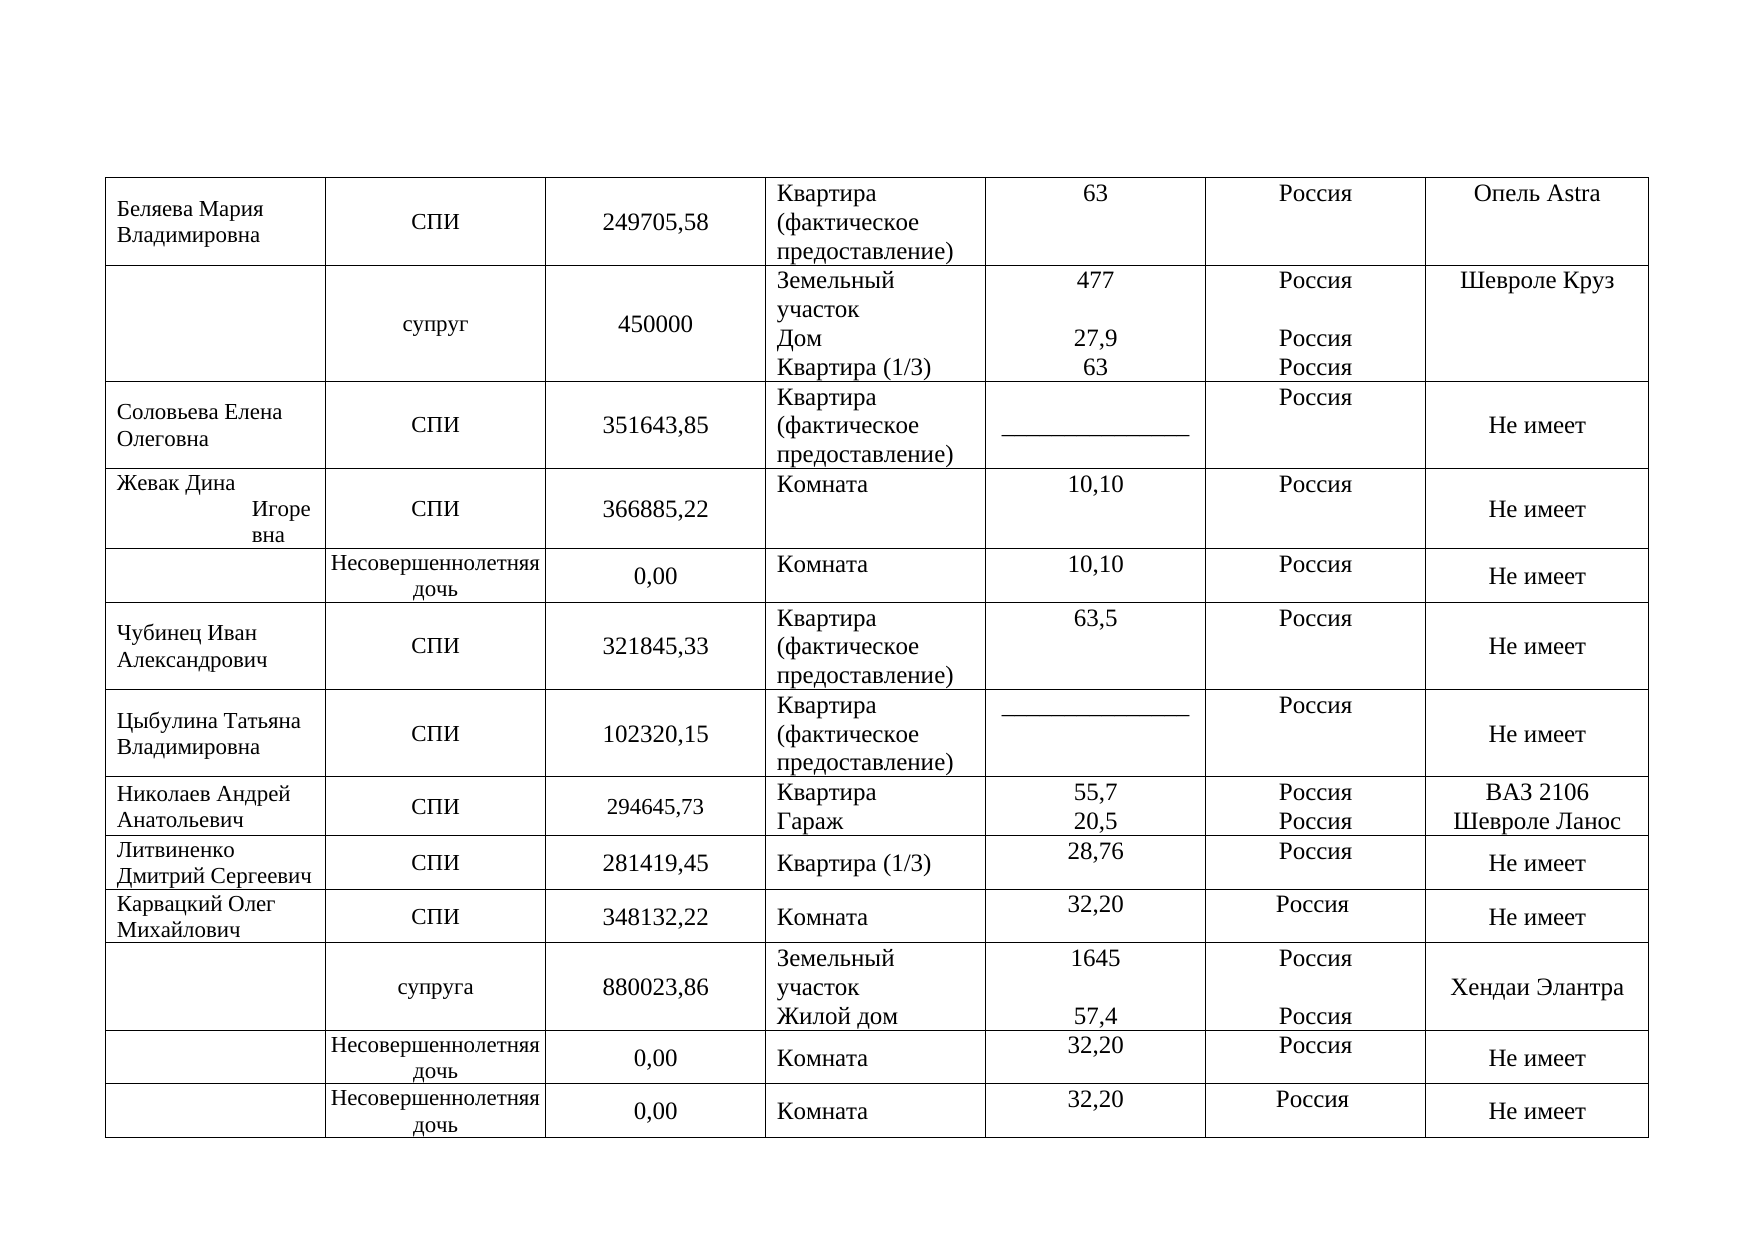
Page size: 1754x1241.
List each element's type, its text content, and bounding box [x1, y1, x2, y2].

table_cell СПИ [326, 382, 545, 468]
table_cell супруга [326, 943, 545, 1029]
table_cell Россия [1206, 1084, 1425, 1137]
table_cell 32,20 [986, 1031, 1205, 1083]
table_cell 32,20 [986, 1084, 1205, 1137]
table_cell Россия Россия Россия [1206, 266, 1425, 381]
table_cell Не имеет [1426, 469, 1648, 548]
table_cell Россия Россия [1206, 943, 1425, 1029]
table_cell 450000 [546, 266, 765, 381]
table_cell СПИ [326, 836, 545, 888]
table_cell Опель Astra [1426, 178, 1648, 264]
table_cell Комната [766, 1031, 985, 1083]
table_cell Комната [766, 469, 985, 548]
table_cell [106, 943, 325, 1029]
table_cell 348132,22 [546, 890, 765, 942]
table_cell 102320,15 [546, 690, 765, 776]
table_cell [106, 1084, 325, 1137]
table_cell [106, 1031, 325, 1083]
table_cell Жевак Дина Игоревна [106, 469, 325, 548]
table_cell ВАЗ 2106 Шевроле Ланос [1426, 777, 1648, 835]
table_cell Цыбулина Татьяна Владимировна [106, 690, 325, 776]
table_cell Несовершеннолетняя дочь [326, 1084, 545, 1137]
table_cell Не имеет [1426, 690, 1648, 776]
table_cell Беляева Мария Владимировна [106, 178, 325, 264]
table_cell Квартира Гараж [766, 777, 985, 835]
table_cell _______________ [986, 690, 1205, 776]
table_cell Квартира (фактическое предоставление) [766, 690, 985, 776]
table_cell СПИ [326, 890, 545, 942]
table_cell Квартира (фактическое предоставление) [766, 178, 985, 264]
table_cell 63,5 [986, 603, 1205, 689]
table_cell Квартира (фактическое предоставление) [766, 603, 985, 689]
table_cell Не имеет [1426, 890, 1648, 942]
table_cell 351643,85 [546, 382, 765, 468]
table_cell 1645 57,4 [986, 943, 1205, 1029]
table_cell СПИ [326, 777, 545, 835]
table_cell 366885,22 [546, 469, 765, 548]
table_cell Россия [1206, 178, 1425, 264]
table_cell Хендаи Элантра [1426, 943, 1648, 1029]
table_cell 0,00 [546, 1084, 765, 1137]
table_cell [106, 549, 325, 602]
table_cell Комната [766, 549, 985, 602]
table_cell Чубинец Иван Александрович [106, 603, 325, 689]
table_cell Николаев Андрей Анатольевич [106, 777, 325, 835]
table_cell СПИ [326, 178, 545, 264]
table_cell Несовершеннолетняя дочь [326, 549, 545, 602]
table_cell Квартира (фактическое предоставление) [766, 382, 985, 468]
table_cell Литвиненко Дмитрий Сергеевич [106, 836, 325, 888]
table_cell Не имеет [1426, 1031, 1648, 1083]
table_cell Россия [1206, 549, 1425, 602]
table_cell Россия [1206, 469, 1425, 548]
table_cell Россия Россия [1206, 777, 1425, 835]
table_cell 0,00 [546, 1031, 765, 1083]
table_cell Не имеет [1426, 836, 1648, 888]
table_cell Несовершеннолетняя дочь [326, 1031, 545, 1083]
table_cell Россия [1206, 690, 1425, 776]
table_cell 10,10 [986, 549, 1205, 602]
table_cell 32,20 [986, 890, 1205, 942]
table_cell Земельный участок Жилой дом [766, 943, 985, 1029]
table_cell _______________ [986, 382, 1205, 468]
table_cell 63 [986, 178, 1205, 264]
table_cell Россия [1206, 890, 1425, 942]
table_cell 55,7 20,5 [986, 777, 1205, 835]
table_cell Не имеет [1426, 549, 1648, 602]
table_cell 294645,73 [546, 777, 765, 835]
table_cell 28,76 [986, 836, 1205, 888]
table_cell 477 27,9 63 [986, 266, 1205, 381]
table_cell СПИ [326, 603, 545, 689]
table_cell Шевроле Круз [1426, 266, 1648, 381]
table_cell Земельный участок Дом Квартира (1/3) [766, 266, 985, 381]
table_cell Не имеет [1426, 603, 1648, 689]
table_cell 880023,86 [546, 943, 765, 1029]
table_cell Комната [766, 1084, 985, 1137]
table_cell 249705,58 [546, 178, 765, 264]
table_cell супруг [326, 266, 545, 381]
table_cell Комната [766, 890, 985, 942]
table_cell Квартира (1/3) [766, 836, 985, 888]
table_cell СПИ [326, 690, 545, 776]
table_cell 321845,33 [546, 603, 765, 689]
table_cell Соловьева Елена Олеговна [106, 382, 325, 468]
table_cell Россия [1206, 382, 1425, 468]
table_cell 10,10 [986, 469, 1205, 548]
table_cell Карвацкий Олег Михайлович [106, 890, 325, 942]
table_cell Не имеет [1426, 382, 1648, 468]
table_cell Россия [1206, 836, 1425, 888]
table_cell Россия [1206, 1031, 1425, 1083]
table_cell 281419,45 [546, 836, 765, 888]
table_cell СПИ [326, 469, 545, 548]
table_cell Россия [1206, 603, 1425, 689]
table_cell 0,00 [546, 549, 765, 602]
table_cell [106, 266, 325, 381]
table_cell Не имеет [1426, 1084, 1648, 1137]
